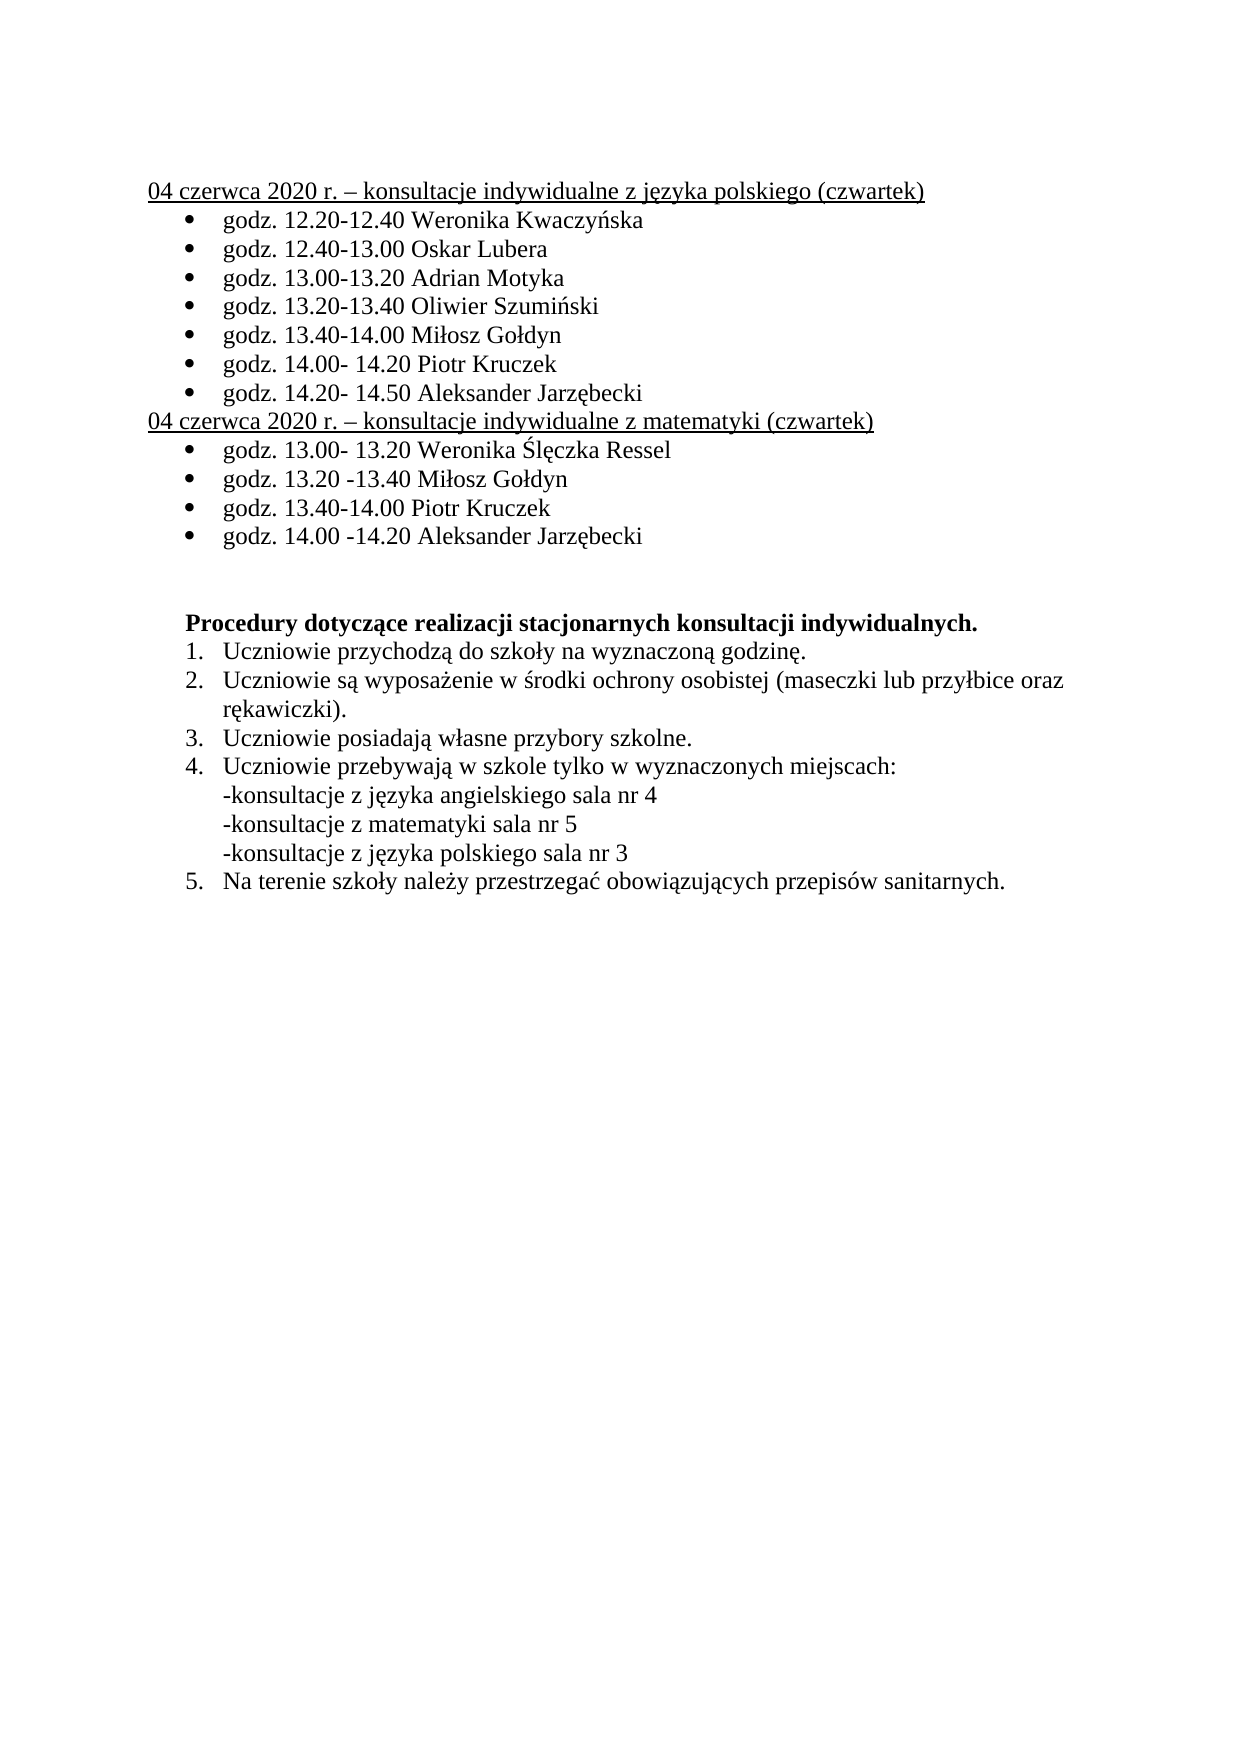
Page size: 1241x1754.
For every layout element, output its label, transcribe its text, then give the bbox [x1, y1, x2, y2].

text -konsultacje z matematyki sala nr 5 [223, 809, 1093, 838]
list godz. 13.20-13.40 Oliwier Szumiński [185, 291, 1093, 320]
list godz. 13.00- 13.20 Weronika Ślęczka Ressel [185, 435, 1093, 464]
list godz. 14.20- 14.50 Aleksander Jarzębecki [185, 378, 1093, 406]
text 04 czerwca 2020 r. – konsultacje indywidualne z języka polskiego (czwartek) [148, 176, 1093, 205]
list godz. 13.00-13.20 Adrian Motyka [185, 263, 1093, 291]
list Uczniowie przebywają w szkole tylko w wyznaczonych miejscach: [185, 751, 1093, 780]
list godz. 13.20 -13.40 Miłosz Gołdyn [185, 464, 1093, 493]
list godz. 12.40-13.00 Oskar Lubera [185, 234, 1093, 263]
list Uczniowie przychodzą do szkoły na wyznaczoną godzinę. [185, 636, 1093, 665]
list godz. 14.00- 14.20 Piotr Kruczek [185, 349, 1093, 378]
list Uczniowie są wyposażenie w środki ochrony osobistej (maseczki lub przyłbice oraz rękawiczki). [185, 665, 1093, 723]
list godz. 12.20-12.40 Weronika Kwaczyńska [185, 205, 1093, 234]
list godz. 13.40-14.00 Miłosz Gołdyn [185, 320, 1093, 349]
list Uczniowie posiadają własne przybory szkolne. [185, 723, 1093, 751]
list Na terenie szkoły należy przestrzegać obowiązujących przepisów sanitarnych. [185, 866, 1093, 895]
text -konsultacje z języka angielskiego sala nr 4 [223, 780, 1093, 809]
list godz. 14.00 -14.20 Aleksander Jarzębecki [185, 521, 1093, 550]
text Procedury dotyczące realizacji stacjonarnych konsultacji indywidualnych. [185, 608, 1093, 636]
text 04 czerwca 2020 r. – konsultacje indywidualne z matematyki (czwartek) [148, 406, 1093, 435]
text -konsultacje z języka polskiego sala nr 3 [223, 838, 1093, 866]
list godz. 13.40-14.00 Piotr Kruczek [185, 493, 1093, 521]
